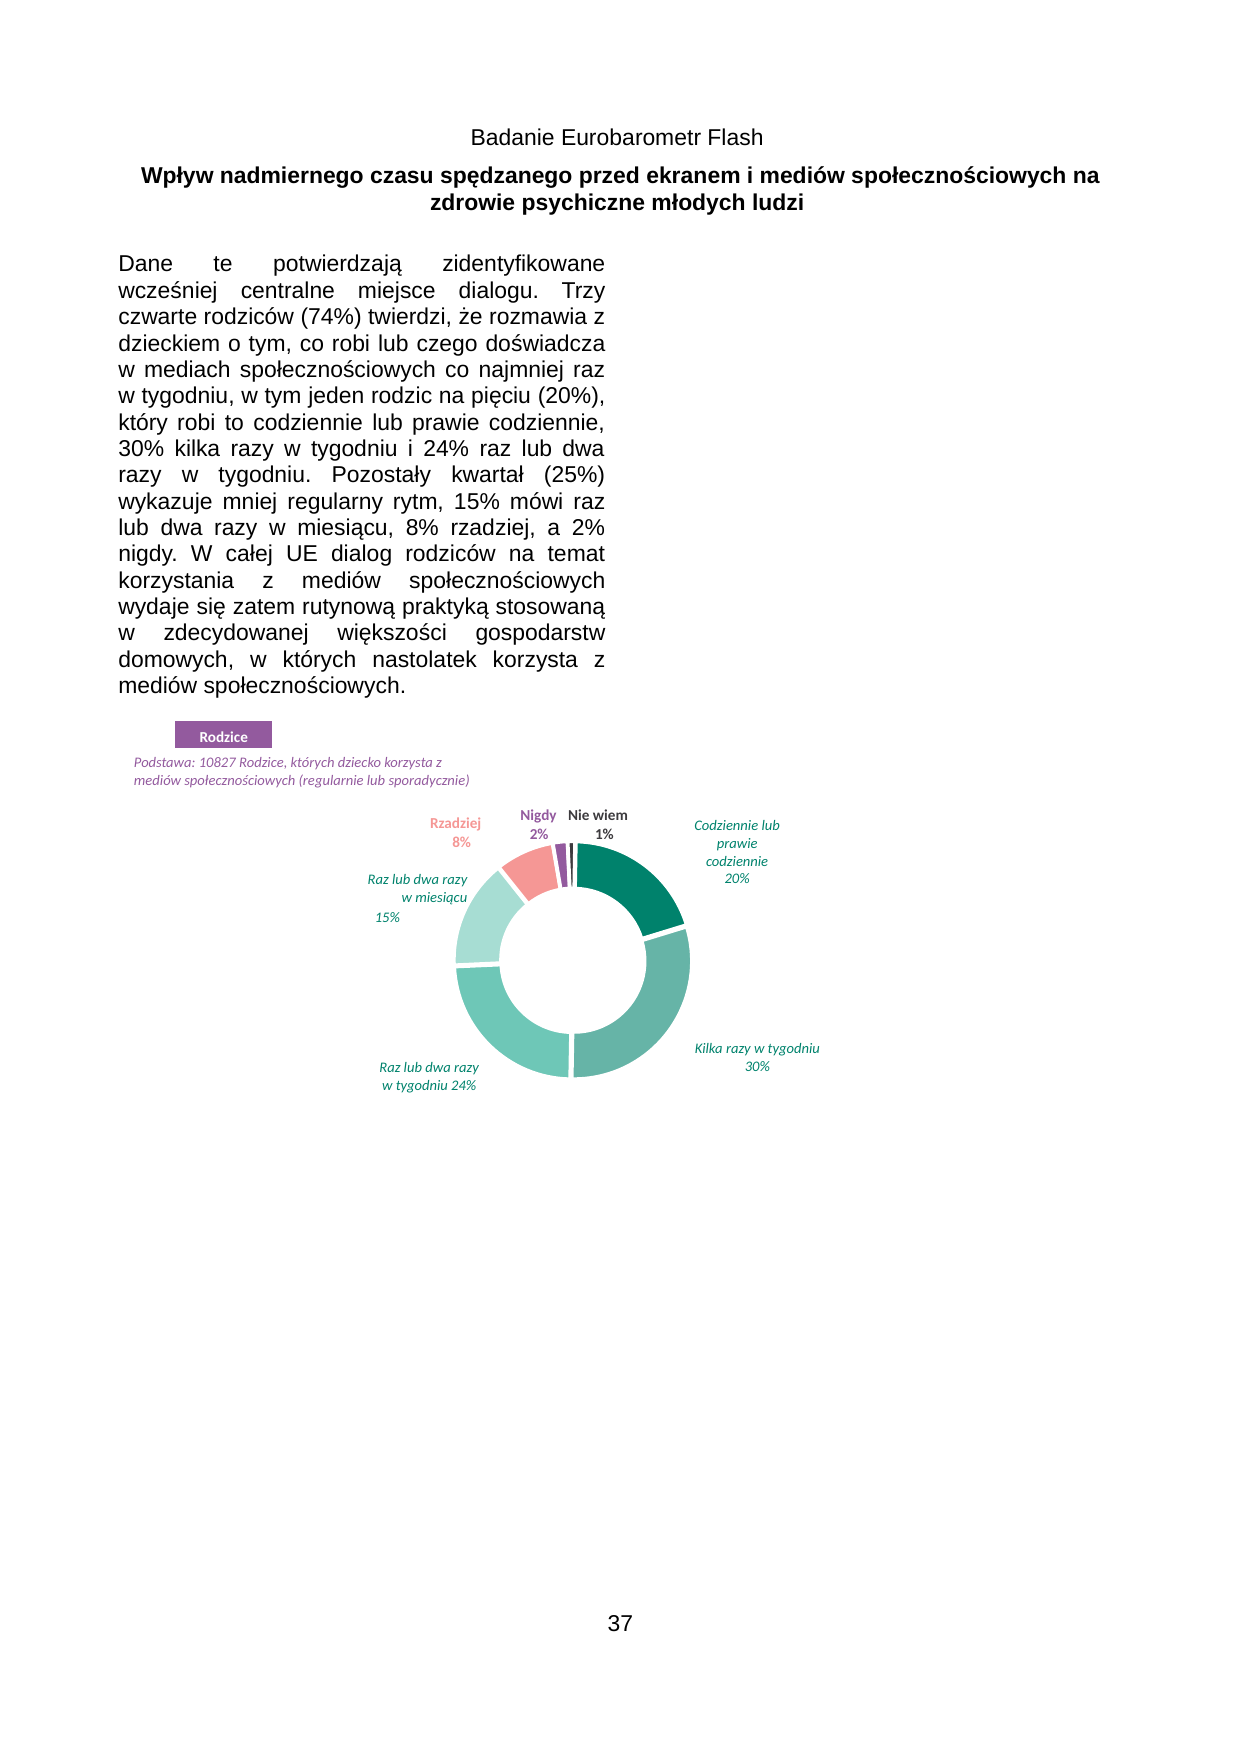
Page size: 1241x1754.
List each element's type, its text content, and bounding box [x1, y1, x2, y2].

text Dane te potwierdzają zidentyfikowane wcześniej centralne miejsce dialogu. Trzy czwarte rodziców (74%) twierdzi, że rozmawia z dzieckiem o tym, co robi lub czego doświadcza w mediach społecznościowych co najmniej raz w tygodniu, w tym jeden rodzic na pięciu (20%), który robi to codziennie lub prawie codziennie, 30% kilka razy w tygodniu i 24% raz lub dwa razy w tygodniu. Pozostały kwartał (25%) wykazuje mniej regularny rytm, 15% mówi raz lub dwa razy w miesiącu, 8% rzadziej, a 2% nigdy. W całej UE dialog rodziców na temat korzystania z mediów społecznościowych wydaje się zatem rutynową praktyką stosowaną w zdecydowanej większości gospodarstw domowych, w których nastolatek korzysta z mediów społecznościowych. [118, 250, 605, 698]
